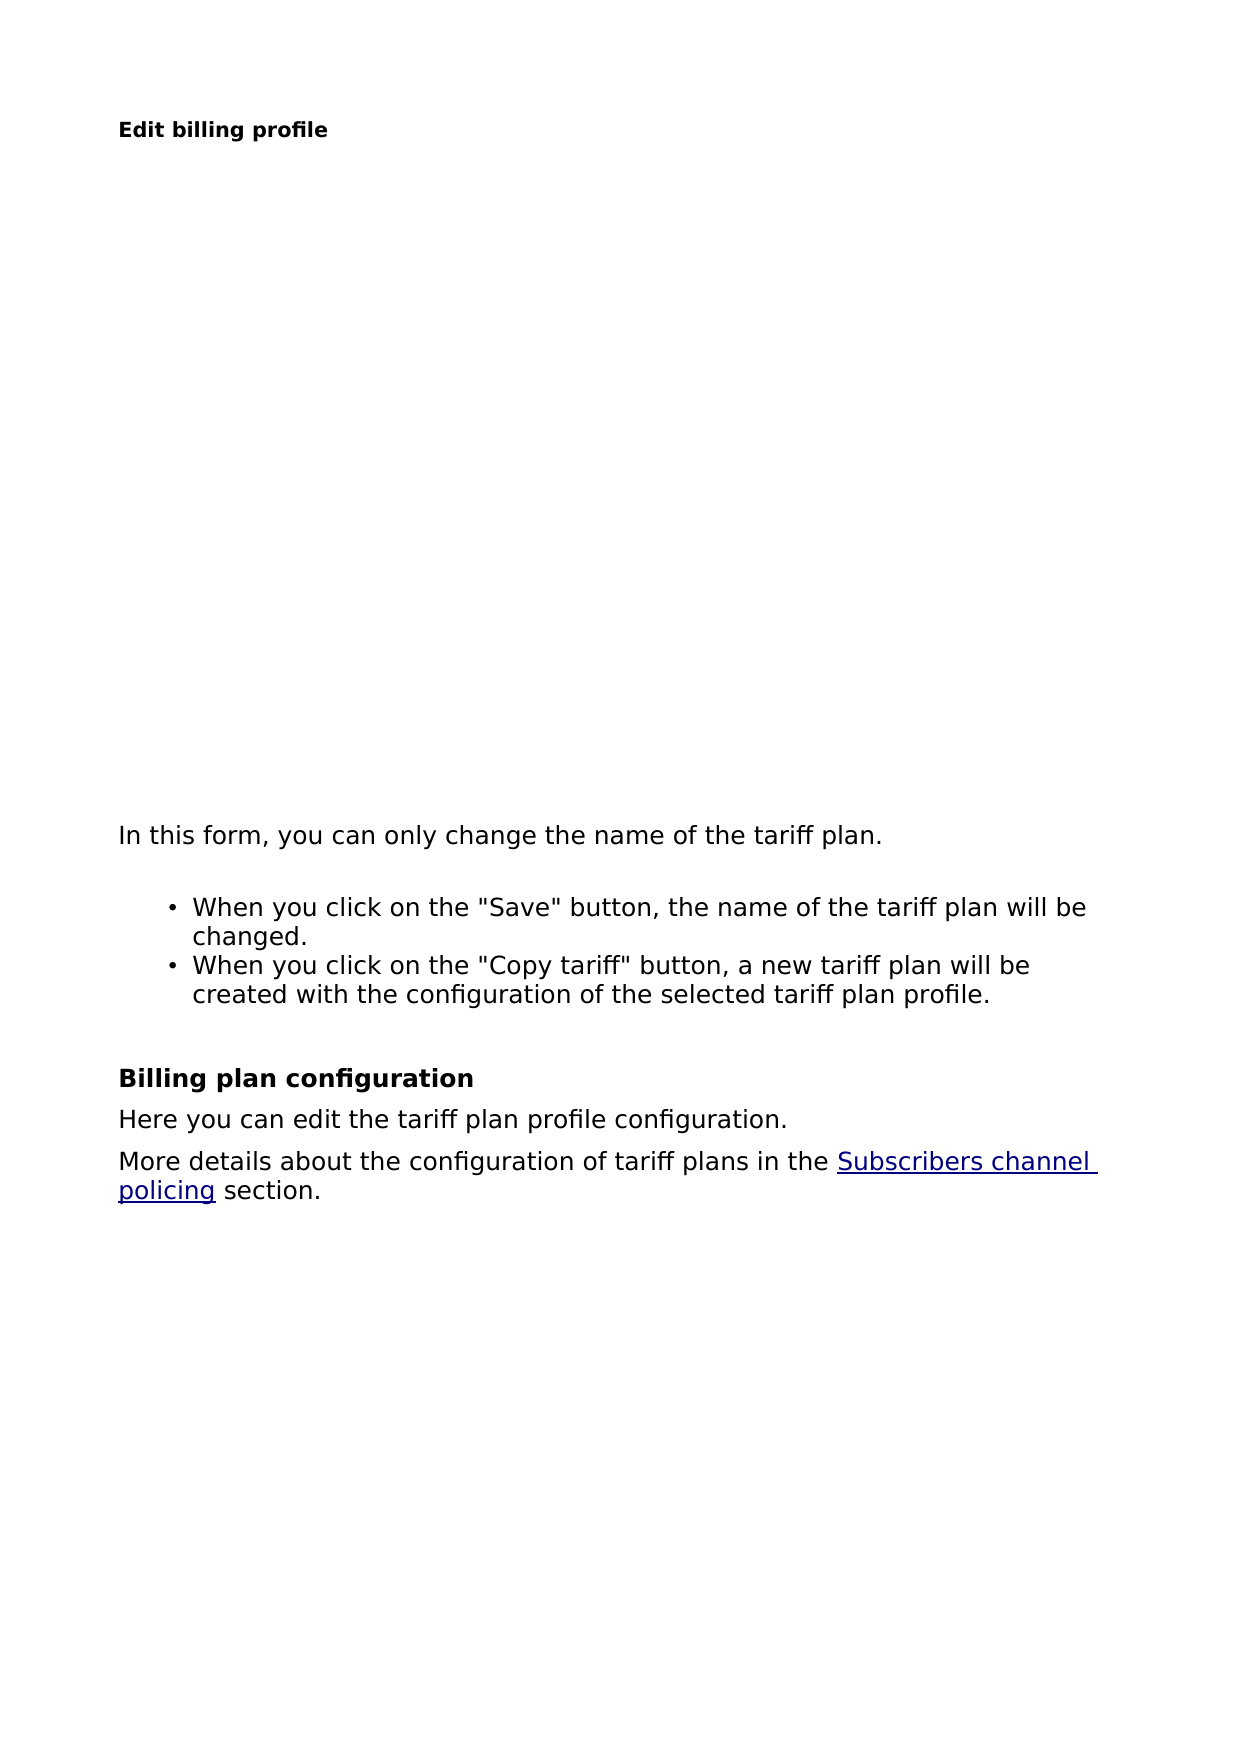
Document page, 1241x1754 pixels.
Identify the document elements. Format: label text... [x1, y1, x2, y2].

text More details about the configuration of tariff plans in the Subscribers channel policing section. [118, 1147, 1122, 1206]
text In this form, you can only change the name of the tariff plan. [118, 822, 1122, 851]
list When you click on the "Save" button, the name of the tariff plan will be changed. [177, 893, 1122, 951]
subtitle Billing plan configuration [118, 1064, 1122, 1093]
list When you click on the "Copy tariff" button, a new tariff plan will be created with the configuration of the selected tariff plan profile. [177, 951, 1122, 1009]
subtitle Edit billing profile [118, 118, 1122, 142]
text Here you can edit the tariff plan profile configuration. [118, 1106, 1122, 1135]
